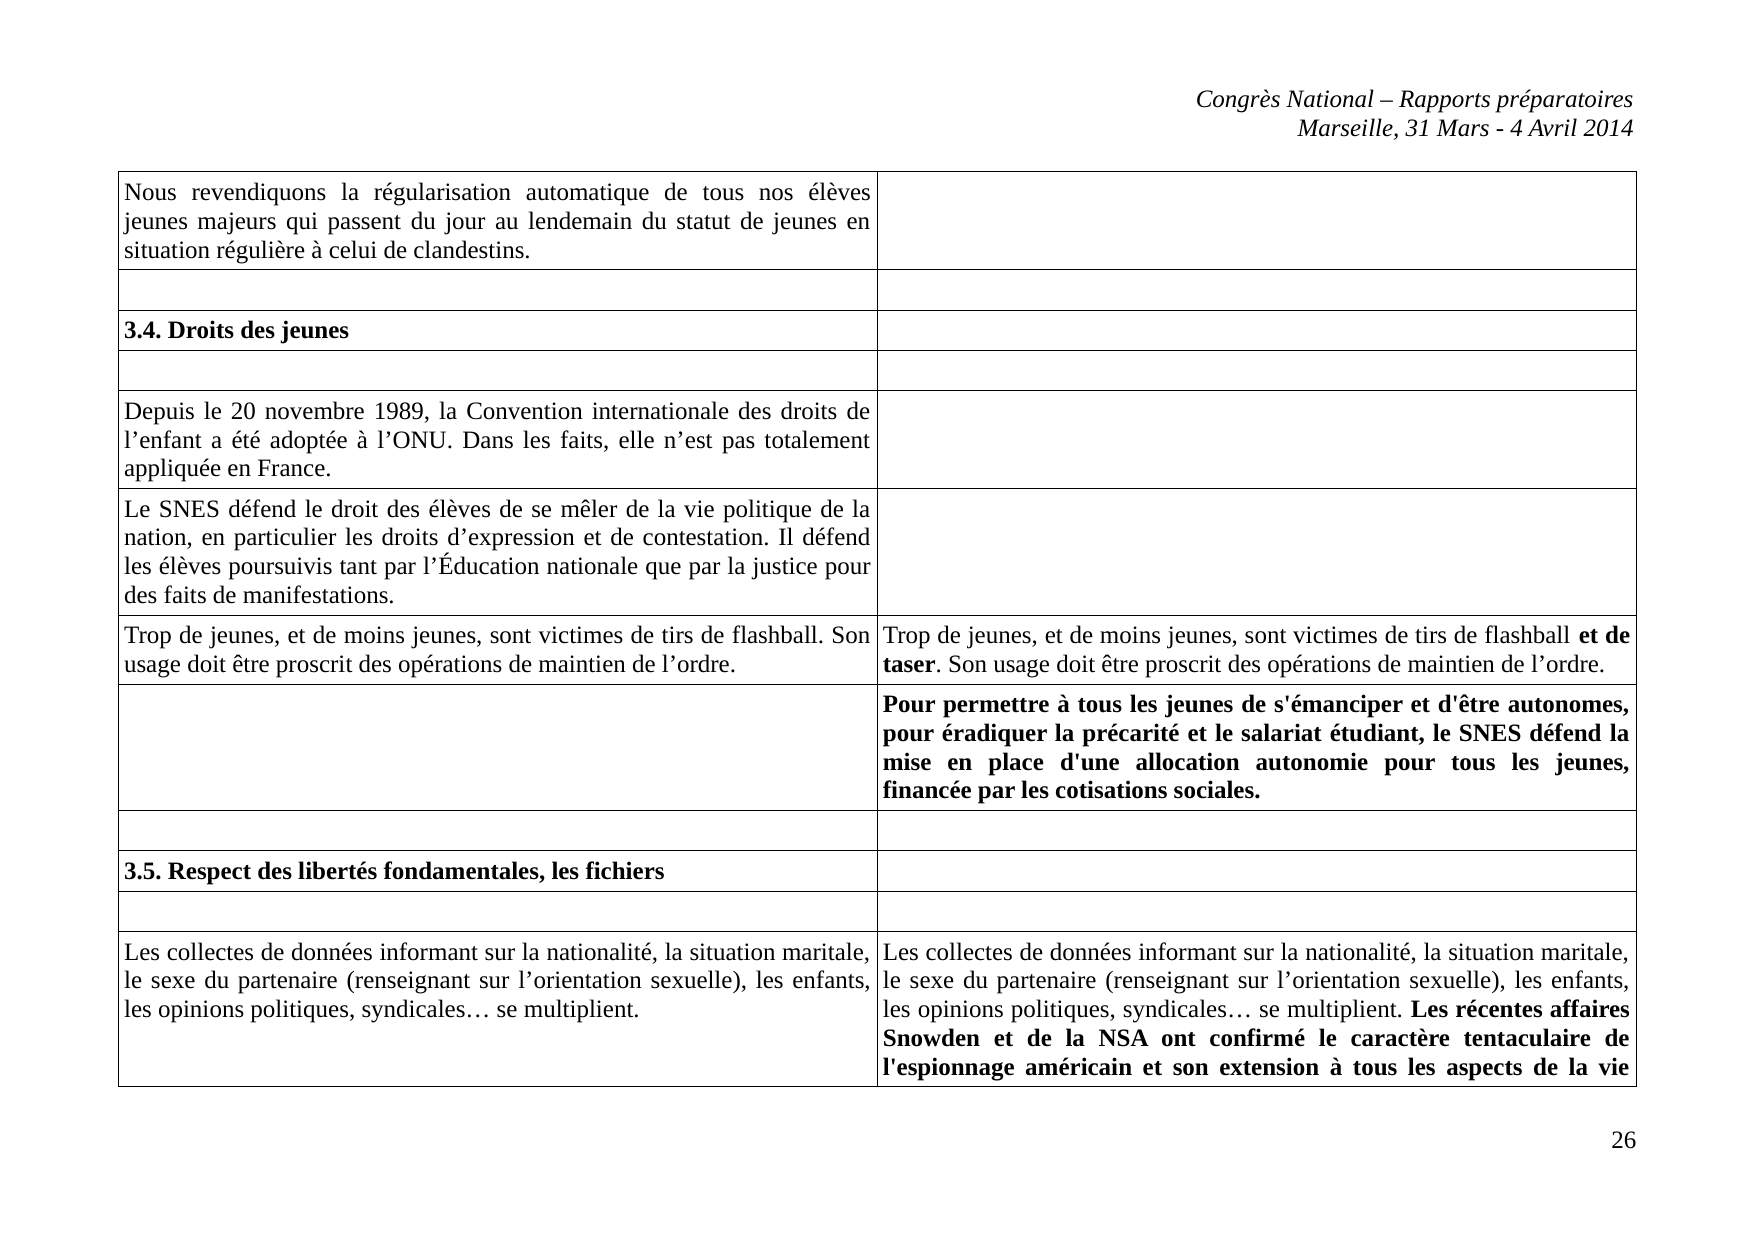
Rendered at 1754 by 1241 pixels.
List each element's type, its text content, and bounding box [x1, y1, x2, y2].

table_cell Depuis le 20 novembre 1989, la Convention internationale des droits de l’enfant a été adoptée à l’ONU. Dans les faits, elle n’est pas totalement appliquée en France. [119, 391, 877, 488]
table_cell [878, 311, 1636, 350]
table_cell [119, 811, 877, 850]
table_cell Les collectes de données informant sur la nationalité, la situation maritale, le sexe du partenaire (renseignant sur l’orientation sexuelle), les enfants, les opinions politiques, syndicales… se multiplient. [119, 932, 877, 1086]
table_cell [119, 892, 877, 931]
table_cell [119, 351, 877, 390]
table_cell Nous revendiquons la régularisation automatique de tous nos élèves jeunes majeurs qui passent du jour au lendemain du statut de jeunes en situation régulière à celui de clandestins. [119, 172, 877, 269]
table_cell Trop de jeunes, et de moins jeunes, sont victimes de tirs de flashball. Son usage doit être proscrit des opérations de maintien de l’ordre. [119, 616, 877, 683]
table_cell [878, 270, 1636, 309]
table_cell [878, 391, 1636, 488]
table_cell [878, 351, 1636, 390]
table_cell 3.5. Respect des libertés fondamentales, les fichiers [119, 851, 877, 891]
table_cell Les collectes de données informant sur la nationalité, la situation maritale, le sexe du partenaire (renseignant sur l’orientation sexuelle), les enfants, les opinions politiques, syndicales… se multiplient. Les récentes affaires Snowden et de la NSA ont confirmé le caractère tentaculaire de l'espionnage américain et son extension à tous les aspects de la vie [878, 932, 1636, 1086]
table_cell Trop de jeunes, et de moins jeunes, sont victimes de tirs de flashball et de taser. Son usage doit être proscrit des opérations de maintien de l’ordre. [878, 616, 1636, 683]
table_cell [119, 685, 877, 810]
table_cell Le SNES défend le droit des élèves de se mêler de la vie politique de la nation, en particulier les droits d’expression et de contestation. Il défend les élèves poursuivis tant par l’Éducation nationale que par la justice pour des faits de manifestations. [119, 489, 877, 614]
table_cell 3.4. Droits des jeunes [119, 311, 877, 350]
table_cell [119, 270, 877, 309]
table_cell Pour permettre à tous les jeunes de s'émanciper et d'être autonomes, pour éradiquer la précarité et le salariat étudiant, le SNES défend la mise en place d'une allocation autonomie pour tous les jeunes, financée par les cotisations sociales. [878, 685, 1636, 810]
table_cell [878, 489, 1636, 614]
table_cell [878, 172, 1636, 269]
table_cell [878, 851, 1636, 891]
table_cell [878, 811, 1636, 850]
table_cell [878, 892, 1636, 931]
